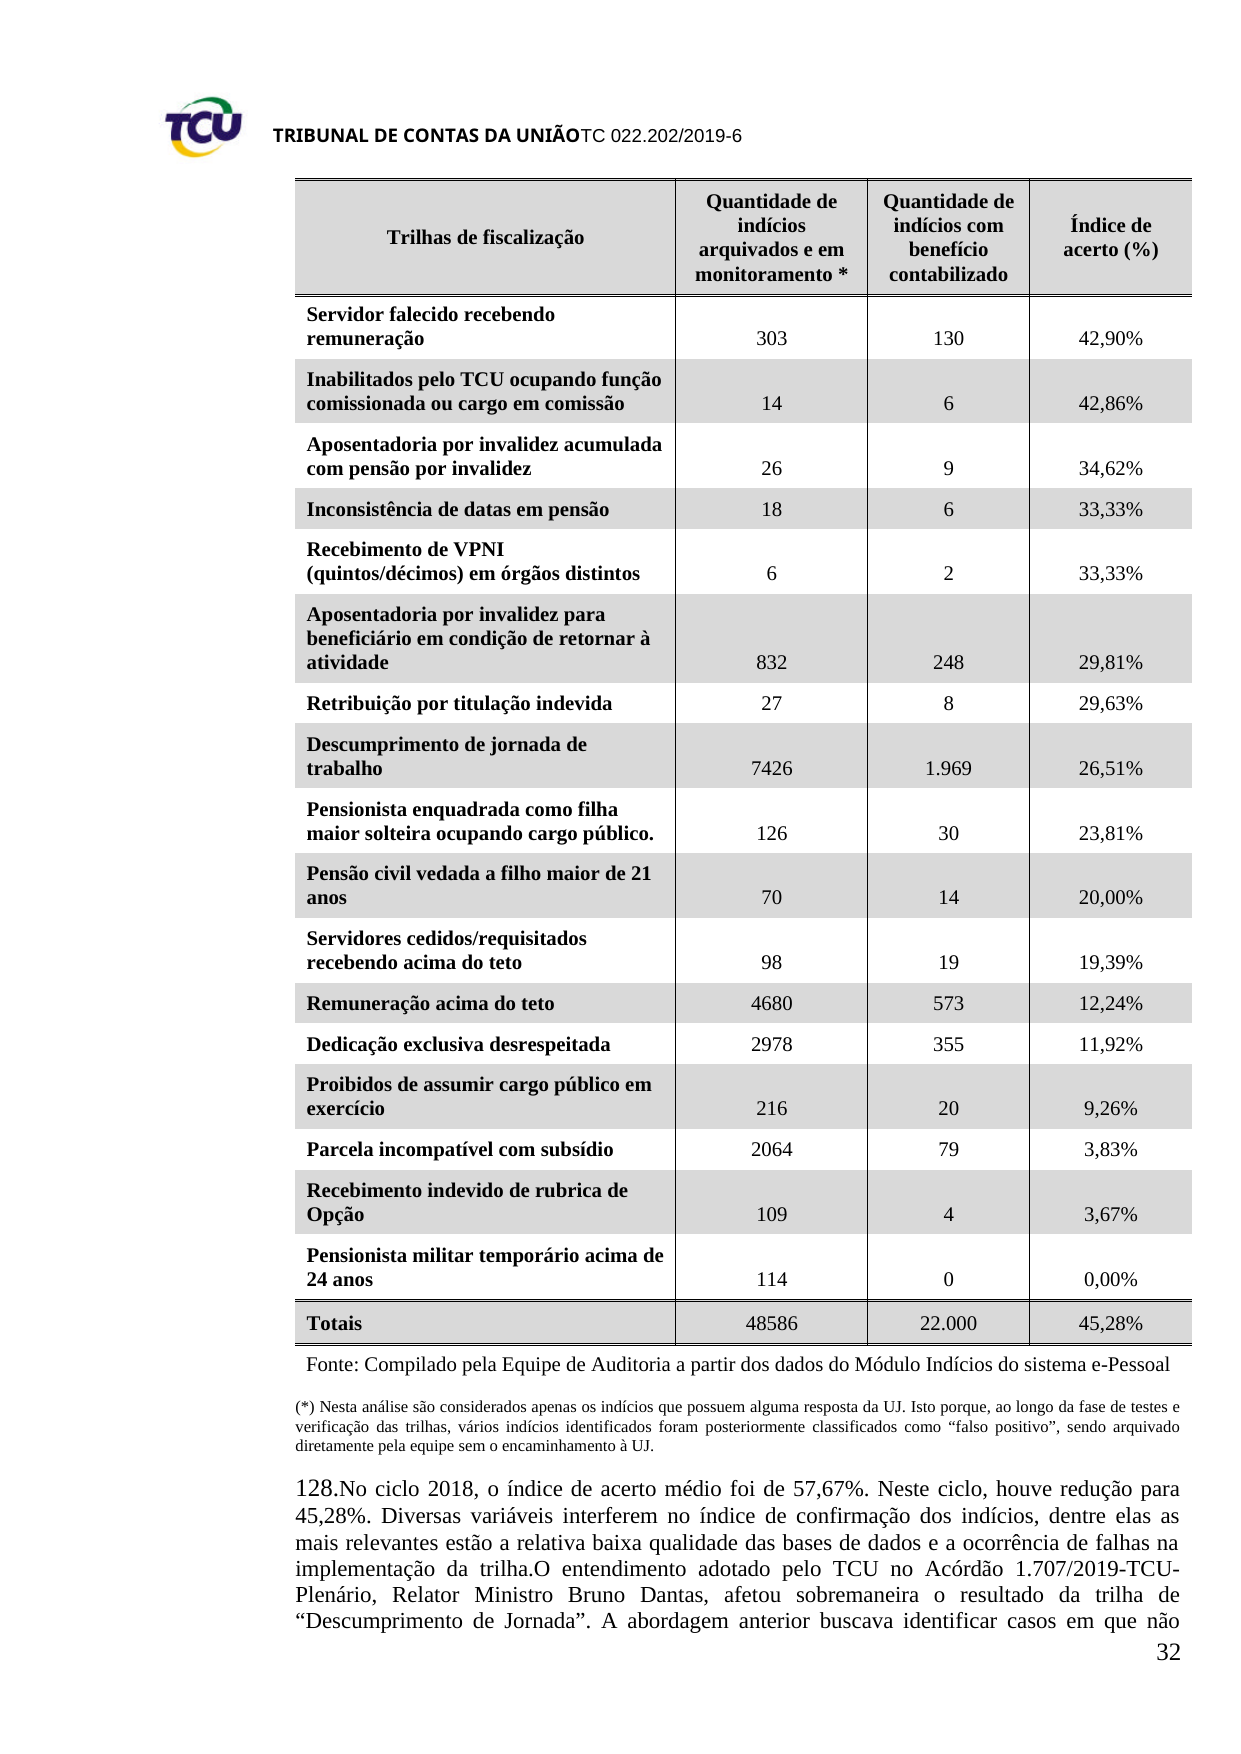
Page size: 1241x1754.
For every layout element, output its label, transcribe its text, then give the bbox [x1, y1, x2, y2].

table_cell Servidores cedidos/requisitados recebendo acima do teto [295, 918, 675, 982]
table_cell Servidor falecido recebendo remuneração [295, 297, 675, 359]
table_cell 8 [868, 683, 1029, 723]
table_cell 3,67% [1030, 1170, 1192, 1234]
table_cell Totais [295, 1302, 675, 1343]
table_cell 48586 [676, 1302, 867, 1343]
table_cell Recebimento indevido de rubrica de Opção [295, 1170, 675, 1234]
table_cell 6 [868, 359, 1029, 423]
table_cell Inconsistência de datas em pensão [295, 488, 675, 529]
table_cell 23,81% [1030, 788, 1192, 853]
table_cell 12,24% [1030, 983, 1192, 1023]
table_cell 355 [868, 1023, 1029, 1064]
table_cell 70 [676, 853, 867, 918]
table_cell 303 [676, 297, 867, 359]
table_cell 573 [868, 983, 1029, 1023]
table_cell 29,63% [1030, 683, 1192, 723]
table_cell 6 [868, 488, 1029, 529]
table_cell Recebimento de VPNI (quintos/décimos) em órgãos distintos [295, 529, 675, 594]
table_cell Aposentadoria por invalidez acumulada com pensão por invalidez [295, 424, 675, 488]
table_cell 14 [676, 359, 867, 423]
table_header Quantidade de indícios arquivados e em monitoramento * [676, 181, 867, 294]
table_cell 4680 [676, 983, 867, 1023]
table_cell 33,33% [1030, 529, 1192, 594]
table_cell 7426 [676, 723, 867, 788]
table_cell Pensionista militar temporário acima de 24 anos [295, 1234, 675, 1299]
table_cell 1.969 [868, 723, 1029, 788]
table_cell Pensionista enquadrada como filha maior solteira ocupando cargo público. [295, 788, 675, 853]
table_header Trilhas de fiscalização [295, 181, 675, 294]
table_cell 6 [676, 529, 867, 594]
table_cell 3,83% [1030, 1129, 1192, 1169]
list Fonte: Compilado pela Equipe de Auditoria a partir dos dados do Módulo Indícios do sistema e-Pessoal [295, 1352, 1181, 1376]
table_cell Parcela incompatível com subsídio [295, 1129, 675, 1169]
table_cell Descumprimento de jornada de trabalho [295, 723, 675, 788]
table_header Índice de acerto (%) [1030, 181, 1192, 294]
table_cell 114 [676, 1234, 867, 1299]
table_cell 14 [868, 853, 1029, 918]
table_cell 126 [676, 788, 867, 853]
table_cell 0 [868, 1234, 1029, 1299]
table_cell Proibidos de assumir cargo público em exercício [295, 1064, 675, 1129]
table_cell 20 [868, 1064, 1029, 1129]
table_cell 4 [868, 1170, 1029, 1234]
table_cell 34,62% [1030, 424, 1192, 488]
table_cell 109 [676, 1170, 867, 1234]
table_cell 9,26% [1030, 1064, 1192, 1129]
table_cell 26,51% [1030, 723, 1192, 788]
table_cell 248 [868, 594, 1029, 683]
table_cell 22.000 [868, 1302, 1029, 1343]
table_cell 0,00% [1030, 1234, 1192, 1299]
table_cell 2 [868, 529, 1029, 594]
table_cell 26 [676, 424, 867, 488]
table_cell Retribuição por titulação indevida [295, 683, 675, 723]
table_cell 216 [676, 1064, 867, 1129]
table_cell 2978 [676, 1023, 867, 1064]
table_cell 20,00% [1030, 853, 1192, 918]
table_cell 832 [676, 594, 867, 683]
table_cell Inabilitados pelo TCU ocupando função comissionada ou cargo em comissão [295, 359, 675, 423]
table_cell 79 [868, 1129, 1029, 1169]
table_cell 2064 [676, 1129, 867, 1169]
list No ciclo 2018, o índice de acerto médio foi de 57,67%. Neste ciclo, houve redução para 45,28%. Diversas variáveis interferem no índice de confirmação dos indícios, dentre elas as mais relevantes estão a relativa baixa qualidade das bases de dados e a ocorrência de falhas na implementação da trilha.O entendimento adotado pelo TCU no Acórdão 1.707/2019-TCU-Plenário, Relator Ministro Bruno Dantas, afetou sobremaneira o resultado da trilha de “Descumprimento de Jornada”. A abordagem anterior buscava identificar casos em que não [295, 1473, 1181, 1634]
table_cell Pensão civil vedada a filho maior de 21 anos [295, 853, 675, 918]
table_cell 42,86% [1030, 359, 1192, 423]
table_cell 98 [676, 918, 867, 982]
table_cell 27 [676, 683, 867, 723]
table_cell 18 [676, 488, 867, 529]
table_cell 33,33% [1030, 488, 1192, 529]
table_header Quantidade de indícios com benefício contabilizado [868, 181, 1029, 294]
table_cell Dedicação exclusiva desrespeitada [295, 1023, 675, 1064]
table_cell Aposentadoria por invalidez para beneficiário em condição de retornar à atividade [295, 594, 675, 683]
table_cell 30 [868, 788, 1029, 853]
table_cell 11,92% [1030, 1023, 1192, 1064]
table_cell 130 [868, 297, 1029, 359]
table_cell 45,28% [1030, 1302, 1192, 1343]
table_cell 9 [868, 424, 1029, 488]
table_cell 29,81% [1030, 594, 1192, 683]
table_cell 42,90% [1030, 297, 1192, 359]
table_cell 19 [868, 918, 1029, 982]
table_cell 19,39% [1030, 918, 1192, 982]
text (*) Nesta análise são considerados apenas os indícios que possuem alguma resposta da UJ. Isto porque, ao longo da fase de testes e verificação das trilhas, vários indícios identificados foram posteriormente classificados como “falso positivo”, sendo arquivado diretamente pela equipe sem o encaminhamento à UJ. [295, 1397, 1181, 1455]
table_cell Remuneração acima do teto [295, 983, 675, 1023]
